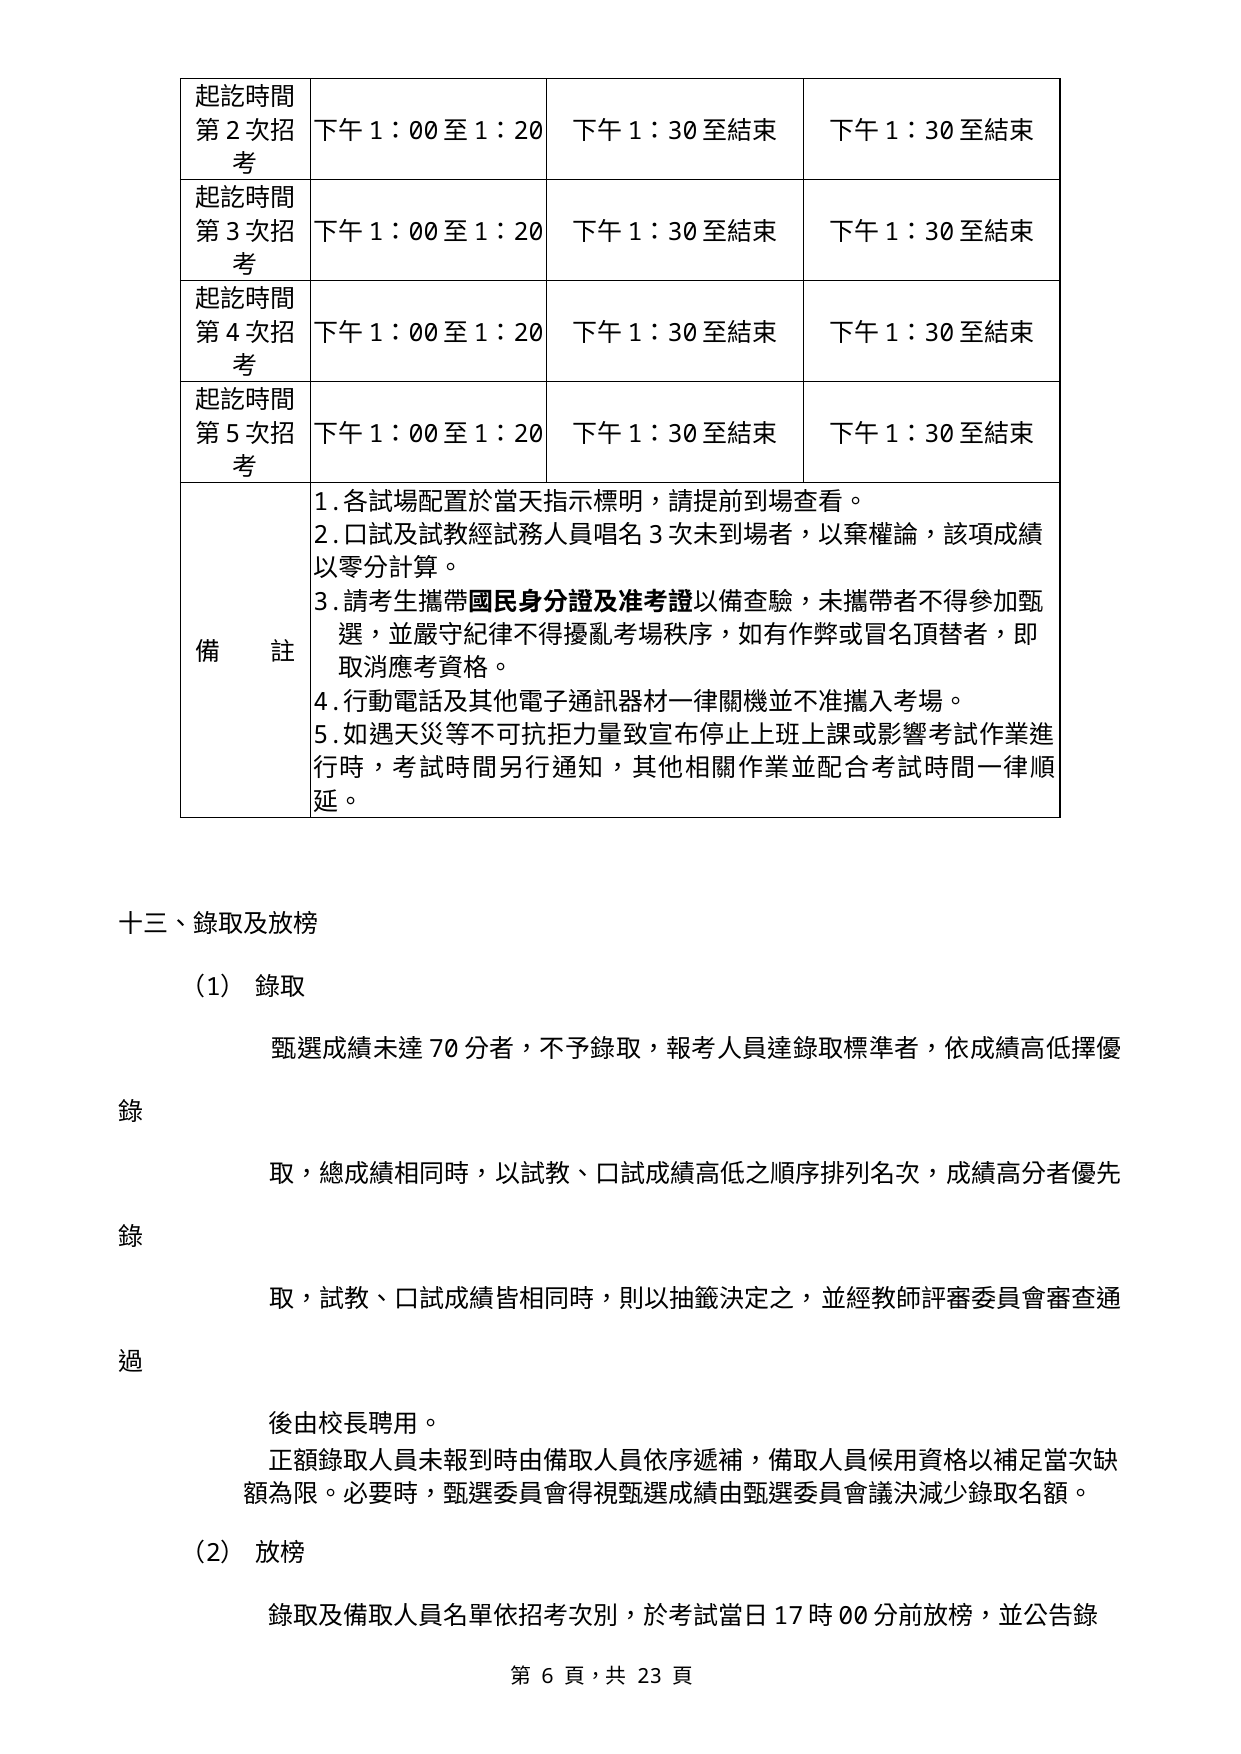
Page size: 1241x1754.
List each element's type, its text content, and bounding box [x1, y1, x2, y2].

text 甄選成績未達70分者，不予錄取，報考人員達錄取標準者，依成績高低擇優錄 [118, 1005, 1122, 1130]
text 十三、錄取及放榜 [118, 880, 1122, 943]
table_cell 下午1：30至結束 [547, 180, 803, 280]
table_cell 下午1：30至結束 [547, 382, 803, 482]
table_cell 下午1：00至1：20 [311, 382, 546, 482]
table_cell 下午1：00至1：20 [311, 281, 546, 381]
table_cell 下午1：30至結束 [804, 180, 1059, 280]
table_cell 下午1：00至1：20 [311, 79, 546, 179]
table_cell 下午1：30至結束 [804, 79, 1059, 179]
text 後由校長聘用。 [118, 1380, 1122, 1443]
text 取，總成績相同時，以試教、口試成績高低之順序排列名次，成績高分者優先錄 [118, 1130, 1122, 1255]
table_cell 下午1：00至1：20 [311, 180, 546, 280]
list 放榜 [181, 1509, 1122, 1572]
text 錄取及備取人員名單依招考次別，於考試當日17時00分前放榜，並公告錄 [118, 1572, 1122, 1634]
table_cell 下午1：30至結束 [547, 281, 803, 381]
table_cell 下午1：30至結束 [804, 281, 1059, 381]
text 正額錄取人員未報到時由備取人員依序遞補，備取人員候用資格以補足當次缺額為限。必要時，甄選委員會得視甄選成績由甄選委員會議決減少錄取名額。 [118, 1443, 1122, 1509]
table_cell 起訖時間 第4次招考 [181, 281, 310, 381]
table_cell 備 註 [181, 483, 310, 817]
table_cell 起訖時間 第3次招考 [181, 180, 310, 280]
table_cell 下午1：30至結束 [804, 382, 1059, 482]
table_cell 下午1：30至結束 [547, 79, 803, 179]
table_cell 起訖時間 第5次招考 [181, 382, 310, 482]
table_cell 起訖時間 第2次招考 [181, 79, 310, 179]
list 錄取 [181, 943, 1122, 1005]
table_cell 1.各試場配置於當天指示標明，請提前到場查看。 2.口試及試教經試務人員唱名3次未到場者，以棄權論，該項成績以零分計算。 3.請考生攜帶國民身分證及准考證以備查驗，未攜帶者不得參加甄選，並嚴守紀律不得擾亂考場秩序，如有作弊或冒名頂替者，即取消應考資格。 4.行動電話及其他電子通訊器材一律關機並不准攜入考場。 5.如遇天災等不可抗拒力量致宣布停止上班上課或影響考試作業進行時，考試時間另行通知，其他相關作業並配合考試時間一律順延。 [311, 483, 1059, 817]
text 取，試教、口試成績皆相同時，則以抽籤決定之，並經教師評審委員會審查通過 [118, 1255, 1122, 1380]
